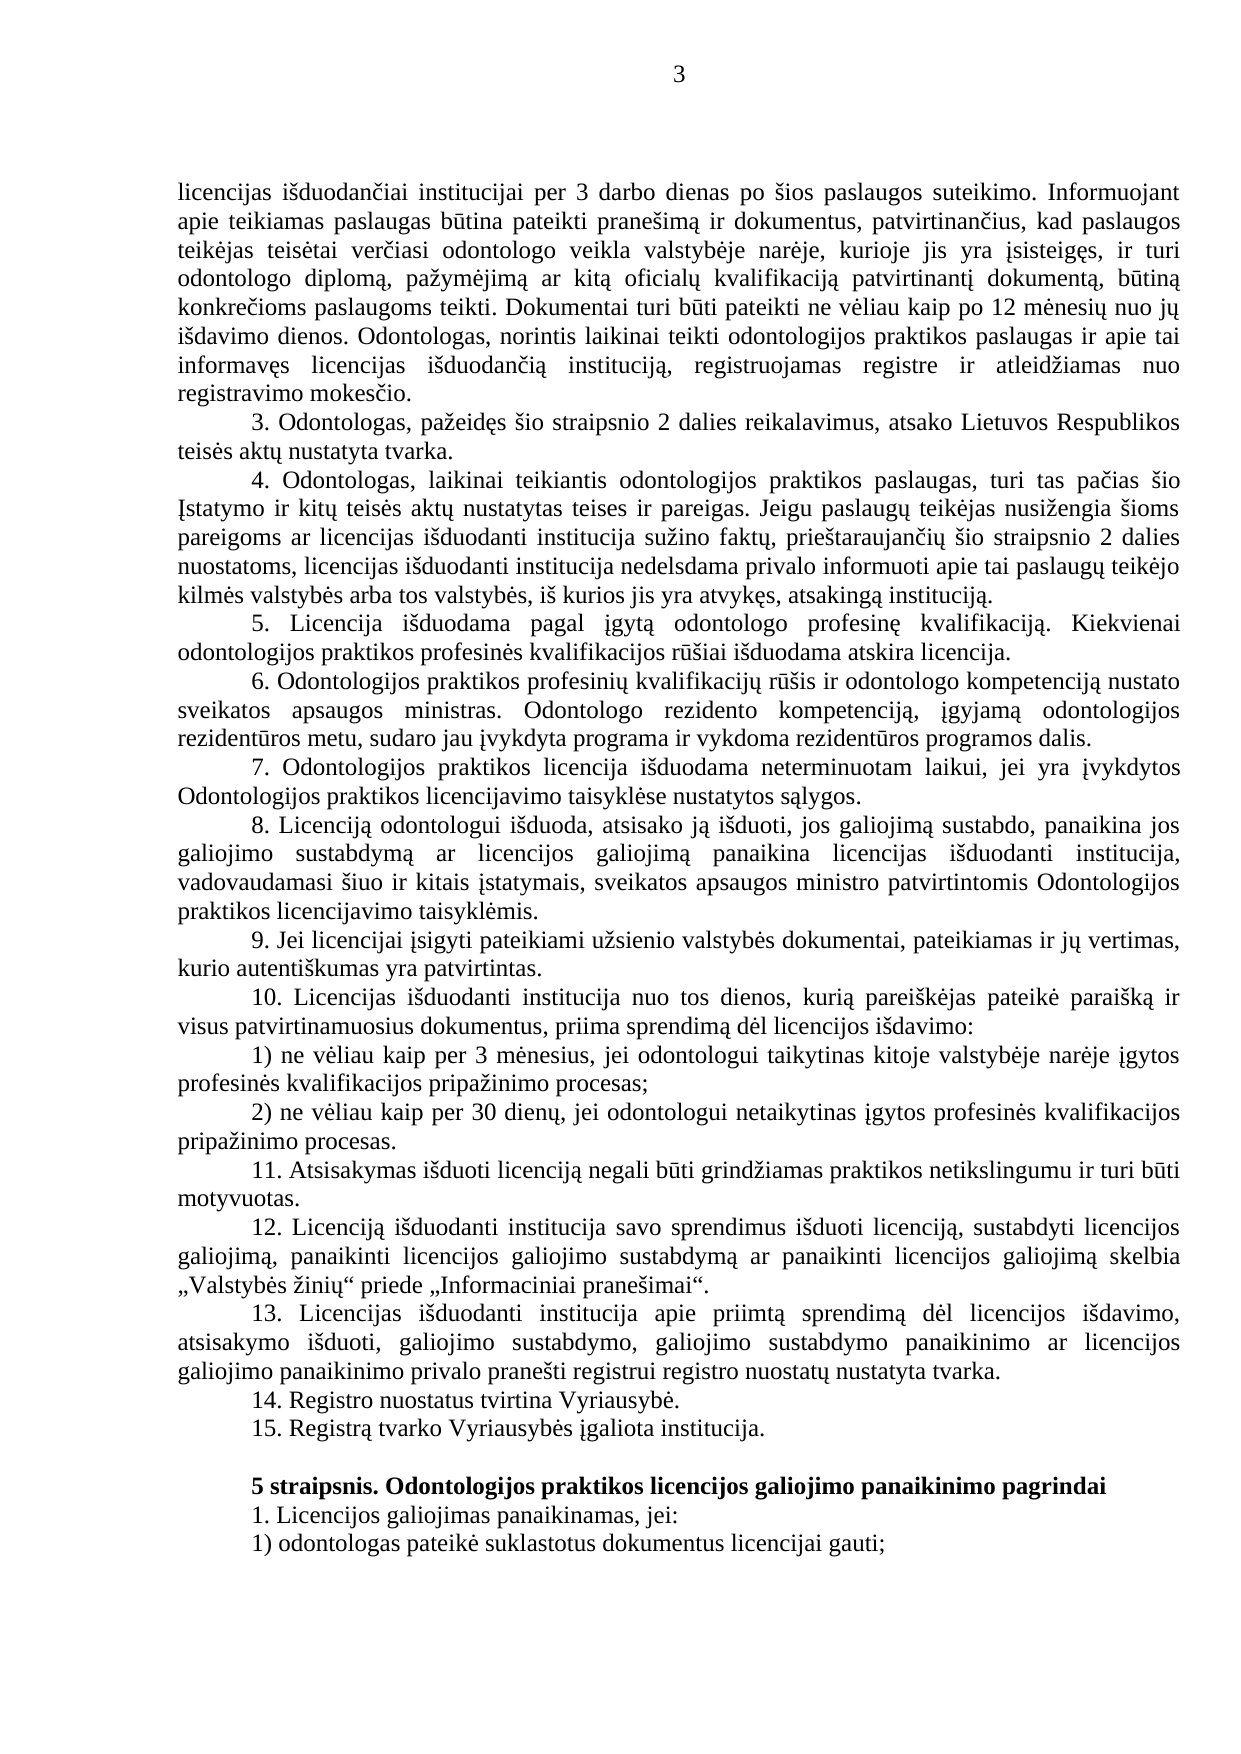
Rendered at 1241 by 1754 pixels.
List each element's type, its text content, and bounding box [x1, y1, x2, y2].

text 8. Licenciją odontologui išduoda, atsisako ją išduoti, jos galiojimą sustabdo, panaikina jos galiojimo sustabdymą ar licencijos galiojimą panaikina licencijas išduodanti institucija, vadovaudamasi šiuo ir kitais įstatymais, sveikatos apsaugos ministro patvirtintomis Odontologijos praktikos licencijavimo taisyklėmis. [177, 810, 1181, 925]
text 13. Licencijas išduodanti institucija apie priimtą sprendimą dėl licencijos išdavimo, atsisakymo išduoti, galiojimo sustabdymo, galiojimo sustabdymo panaikinimo ar licencijos galiojimo panaikinimo privalo pranešti registrui registro nuostatų nustatyta tvarka. [177, 1298, 1181, 1385]
text 3. Odontologas, pažeidęs šio straipsnio 2 dalies reikalavimus, atsako Lietuvos Respublikos teisės aktų nustatyta tvarka. [177, 407, 1181, 465]
text licencijas išduodančiai institucijai per 3 darbo dienas po šios paslaugos suteikimo. Informuojant apie teikiamas paslaugas būtina pateikti pranešimą ir dokumentus, patvirtinančius, kad paslaugos teikėjas teisėtai verčiasi odontologo veikla valstybėje narėje, kurioje jis yra įsisteigęs, ir turi odontologo diplomą, pažymėjimą ar kitą oficialų kvalifikaciją patvirtinantį dokumentą, būtiną konkrečioms paslaugoms teikti. Dokumentai turi būti pateikti ne vėliau kaip po 12 mėnesių nuo jų išdavimo dienos. Odontologas, norintis laikinai teikti odontologijos praktikos paslaugas ir apie tai informavęs licencijas išduodančią instituciją, registruojamas registre ir atleidžiamas nuo registravimo mokesčio. [177, 177, 1181, 407]
text 5 straipsnis. Odontologijos praktikos licencijos galiojimo panaikinimo pagrindai [177, 1471, 1181, 1500]
text 1) odontologas pateikė suklastotus dokumentus licencijai gauti; [177, 1528, 1181, 1557]
text 11. Atsisakymas išduoti licenciją negali būti grindžiamas praktikos netikslingumu ir turi būti motyvuotas. [177, 1155, 1181, 1212]
text 6. Odontologijos praktikos profesinių kvalifikacijų rūšis ir odontologo kompetenciją nustato sveikatos apsaugos ministras. Odontologo rezidento kompetenciją, įgyjamą odontologijos rezidentūros metu, sudaro jau įvykdyta programa ir vykdoma rezidentūros programos dalis. [177, 666, 1181, 752]
text 14. Registro nuostatus tvirtina Vyriausybė. [177, 1385, 1181, 1413]
text 5. Licencija išduodama pagal įgytą odontologo profesinę kvalifikaciją. Kiekvienai odontologijos praktikos profesinės kvalifikacijos rūšiai išduodama atskira licencija. [177, 608, 1181, 666]
text 1) ne vėliau kaip per 3 mėnesius, jei odontologui taikytinas kitoje valstybėje narėje įgytos profesinės kvalifikacijos pripažinimo procesas; [177, 1040, 1181, 1097]
text 1. Licencijos galiojimas panaikinamas, jei: [177, 1500, 1181, 1528]
text 4. Odontologas, laikinai teikiantis odontologijos praktikos paslaugas, turi tas pačias šio Įstatymo ir kitų teisės aktų nustatytas teises ir pareigas. Jeigu paslaugų teikėjas nusižengia šioms pareigoms ar licencijas išduodanti institucija sužino faktų, prieštaraujančių šio straipsnio 2 dalies nuostatoms, licencijas išduodanti institucija nedelsdama privalo informuoti apie tai paslaugų teikėjo kilmės valstybės arba tos valstybės, iš kurios jis yra atvykęs, atsakingą instituciją. [177, 465, 1181, 608]
text 15. Registrą tvarko Vyriausybės įgaliota institucija. [177, 1413, 1181, 1442]
text 7. Odontologijos praktikos licencija išduodama neterminuotam laikui, jei yra įvykdytos Odontologijos praktikos licencijavimo taisyklėse nustatytos sąlygos. [177, 752, 1181, 810]
text 10. Licencijas išduodanti institucija nuo tos dienos, kurią pareiškėjas pateikė paraišką ir visus patvirtinamuosius dokumentus, priima sprendimą dėl licencijos išdavimo: [177, 982, 1181, 1040]
text 12. Licenciją išduodanti institucija savo sprendimus išduoti licenciją, sustabdyti licencijos galiojimą, panaikinti licencijos galiojimo sustabdymą ar panaikinti licencijos galiojimą skelbia „Valstybės žinių“ priede „Informaciniai pranešimai“. [177, 1212, 1181, 1298]
text 2) ne vėliau kaip per 30 dienų, jei odontologui netaikytinas įgytos profesinės kvalifikacijos pripažinimo procesas. [177, 1097, 1181, 1155]
text 9. Jei licencijai įsigyti pateikiami užsienio valstybės dokumentai, pateikiamas ir jų vertimas, kurio autentiškumas yra patvirtintas. [177, 925, 1181, 982]
